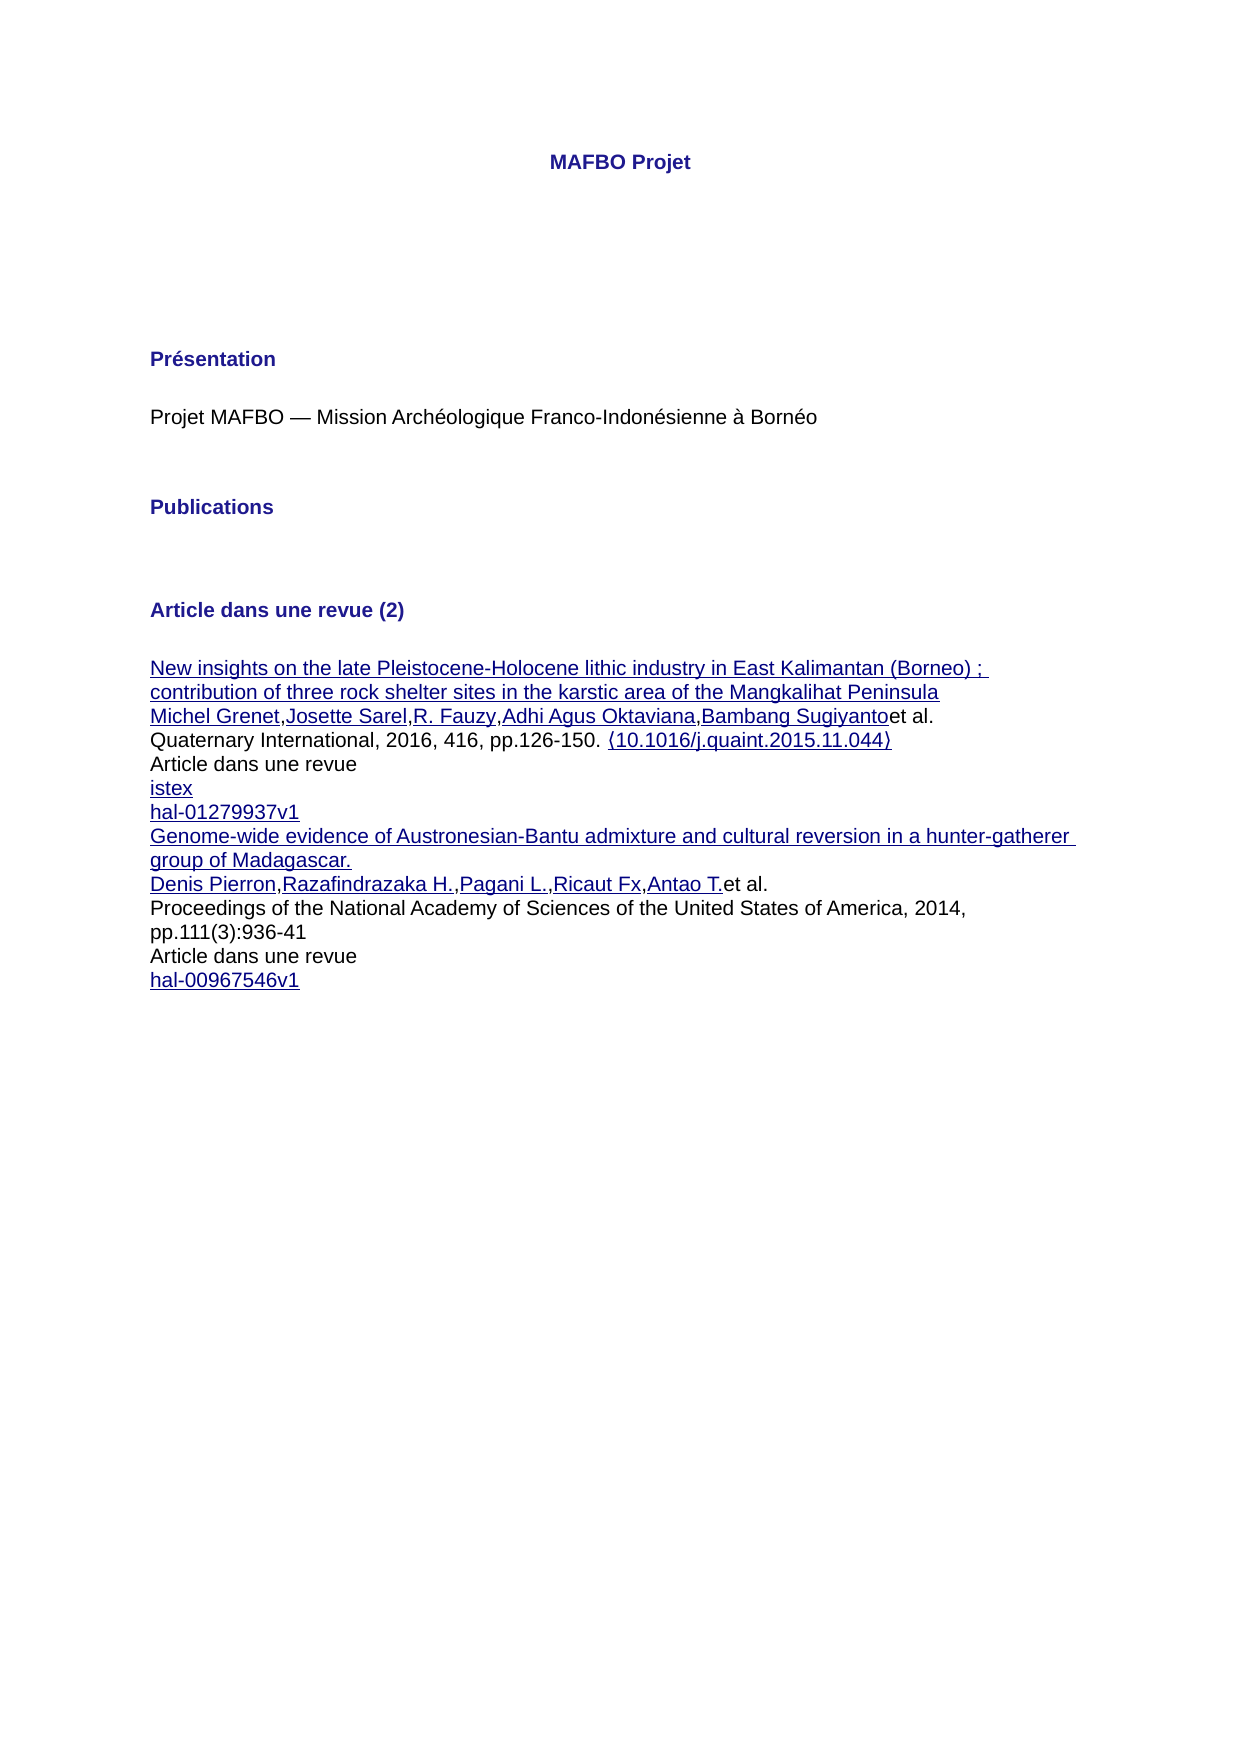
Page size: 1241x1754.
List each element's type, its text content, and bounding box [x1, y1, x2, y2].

subtitle Article dans une revue (2) [150, 598, 1090, 622]
table_header New insights on the late Pleistocene-Holocene lithic industry in East Kalimantan (Borneo) ; contribution of three rock shelter sites in the karstic area of the Mangkalihat Peninsula Michel Grenet,Josette Sarel,R. Fauzy,Adhi Agus Oktaviana,Bambang Sugiyantoet al. Quaternary International, 2016, 416, pp.126-150. ⟨10.1016/j.quaint.2015.11.044⟩ Article dans une revue istex hal-01279937v1 [150, 656, 1090, 824]
subtitle MAFBO Projet [150, 150, 1090, 174]
subtitle Présentation [150, 347, 1090, 371]
text Projet MAFBO — Mission Archéologique Franco-Indonésienne à Bornéo [150, 405, 1090, 429]
table_cell Genome-wide evidence of Austronesian-Bantu admixture and cultural reversion in a hunter-gatherer group of Madagascar. Denis Pierron,Razafindrazaka H.,Pagani L.,Ricaut Fx,Antao T.et al. Proceedings of the National Academy of Sciences of the United States of America, 2014, pp.111(3):936-41 Article dans une revue hal-00967546v1 [150, 824, 1090, 992]
subtitle Publications [150, 495, 1090, 519]
